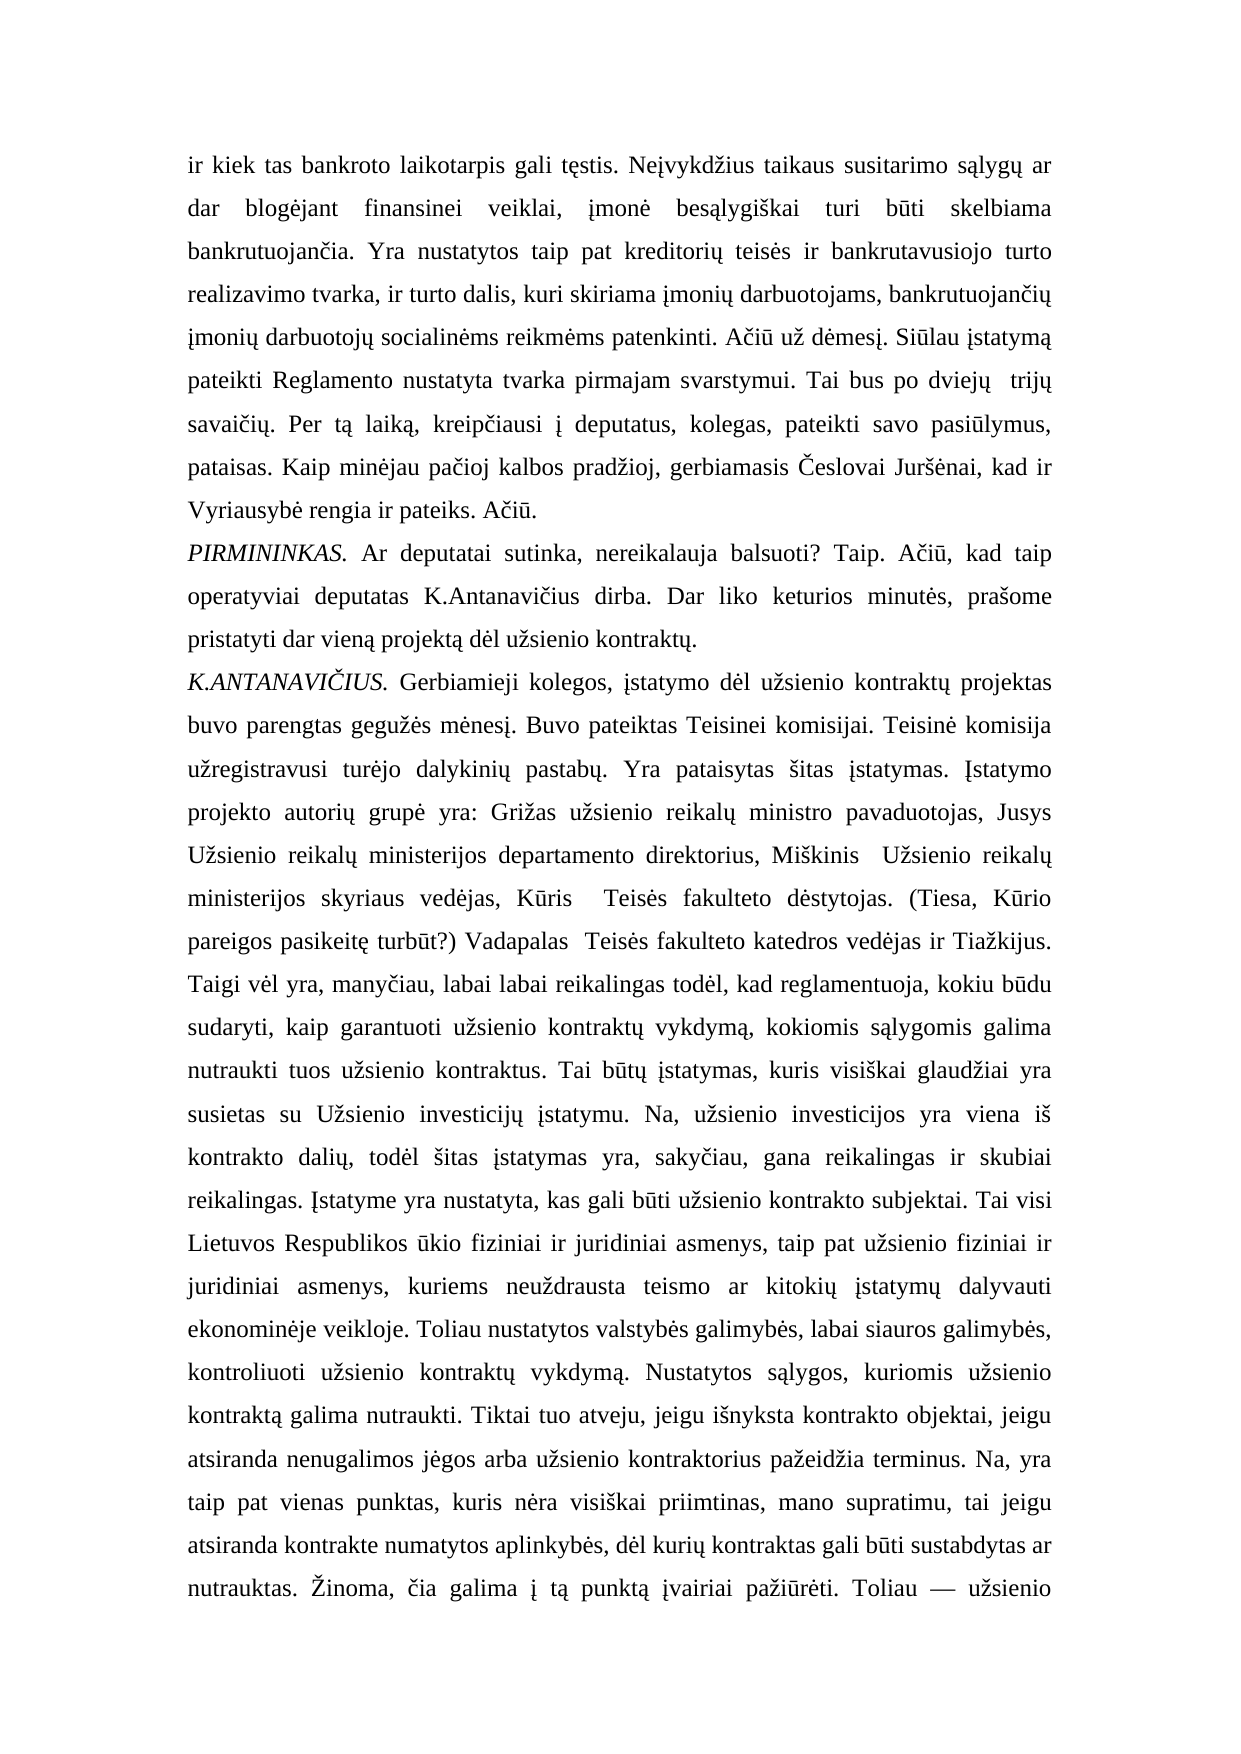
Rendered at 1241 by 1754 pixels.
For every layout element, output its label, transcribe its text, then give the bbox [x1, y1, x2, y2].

text K.ANTANAVIČIUS. Gerbiamieji kolegos, įstatymo dėl užsienio kontraktų projektas buvo parengtas gegužės mėnesį. Buvo pateiktas Teisinei komisijai. Teisinė komisija užregistravusi turėjo dalykinių pastabų. Yra pataisytas šitas įstatymas. Įstatymo projekto autorių grupė yra: Grižas užsienio reikalų ministro pavaduotojas, Jusys Užsienio reikalų ministerijos departamento direktorius, Miškinis Užsienio reikalų ministerijos skyriaus vedėjas, Kūris Teisės fakulteto dėstytojas. (Tiesa, Kūrio pareigos pasikeitę turbūt?) Vadapalas Teisės fakulteto katedros vedėjas ir Tiažkijus. Taigi vėl yra, manyčiau, labai labai reikalingas todėl, kad reglamentuoja, kokiu būdu sudaryti, kaip garantuoti užsienio kontraktų vykdymą, kokiomis sąlygomis galima nutraukti tuos užsienio kontraktus. Tai būtų įstatymas, kuris visiškai glaudžiai yra susietas su Užsienio investicijų įstatymu. Na, užsienio investicijos yra viena iš kontrakto dalių, todėl šitas įstatymas yra, sakyčiau, gana reikalingas ir skubiai reikalingas. Įstatyme yra nustatyta, kas gali būti užsienio kontrakto subjektai. Tai visi Lietuvos Respublikos ūkio fiziniai ir juridiniai asmenys, taip pat užsienio fiziniai ir juridiniai asmenys, kuriems neuždrausta teismo ar kitokių įstatymų dalyvauti ekonominėje veikloje. Toliau nustatytos valstybės galimybės, labai siauros galimybės, kontroliuoti užsienio kontraktų vykdymą. Nustatytos sąlygos, kuriomis užsienio kontraktą galima nutraukti. Tiktai tuo atveju, jeigu išnyksta kontrakto objektai, jeigu atsiranda nenugalimos jėgos arba užsienio kontraktorius pažeidžia terminus. Na, yra taip pat vienas punktas, kuris nėra visiškai priimtinas, mano supratimu, tai jeigu atsiranda kontrakte numatytos aplinkybės, dėl kurių kontraktas gali būti sustabdytas ar nutrauktas. Žinoma, čia galima į tą punktą įvairiai pažiūrėti. Toliau — užsienio [187, 667, 1053, 1602]
text ir kiek tas bankroto laikotarpis gali tęstis. Neįvykdžius taikaus susitarimo sąlygų ar dar blogėjant finansinei veiklai, įmonė besąlygiškai turi būti skelbiama bankrutuojančia. Yra nustatytos taip pat kreditorių teisės ir bankrutavusiojo turto realizavimo tvarka, ir turto dalis, kuri skiriama įmonių darbuotojams, bankrutuojančių įmonių darbuotojų socialinėms reikmėms patenkinti. Ačiū už dėmesį. Siūlau įstatymą pateikti Reglamento nustatyta tvarka pirmajam svarstymui. Tai bus po dviejų trijų savaičių. Per tą laiką, kreipčiausi į deputatus, kolegas, pateikti savo pasiūlymus, pataisas. Kaip minėjau pačioj kalbos pradžioj, gerbiamasis Česlovai Juršėnai, kad ir Vyriausybė rengia ir pateiks. Ačiū. [187, 150, 1053, 524]
text PIRMININKAS. Ar deputatai sutinka, nereikalauja balsuoti? Taip. Ačiū, kad taip operatyviai deputatas K.Antanavičius dirba. Dar liko keturios minutės, prašome pristatyti dar vieną projektą dėl užsienio kontraktų. [187, 538, 1053, 653]
